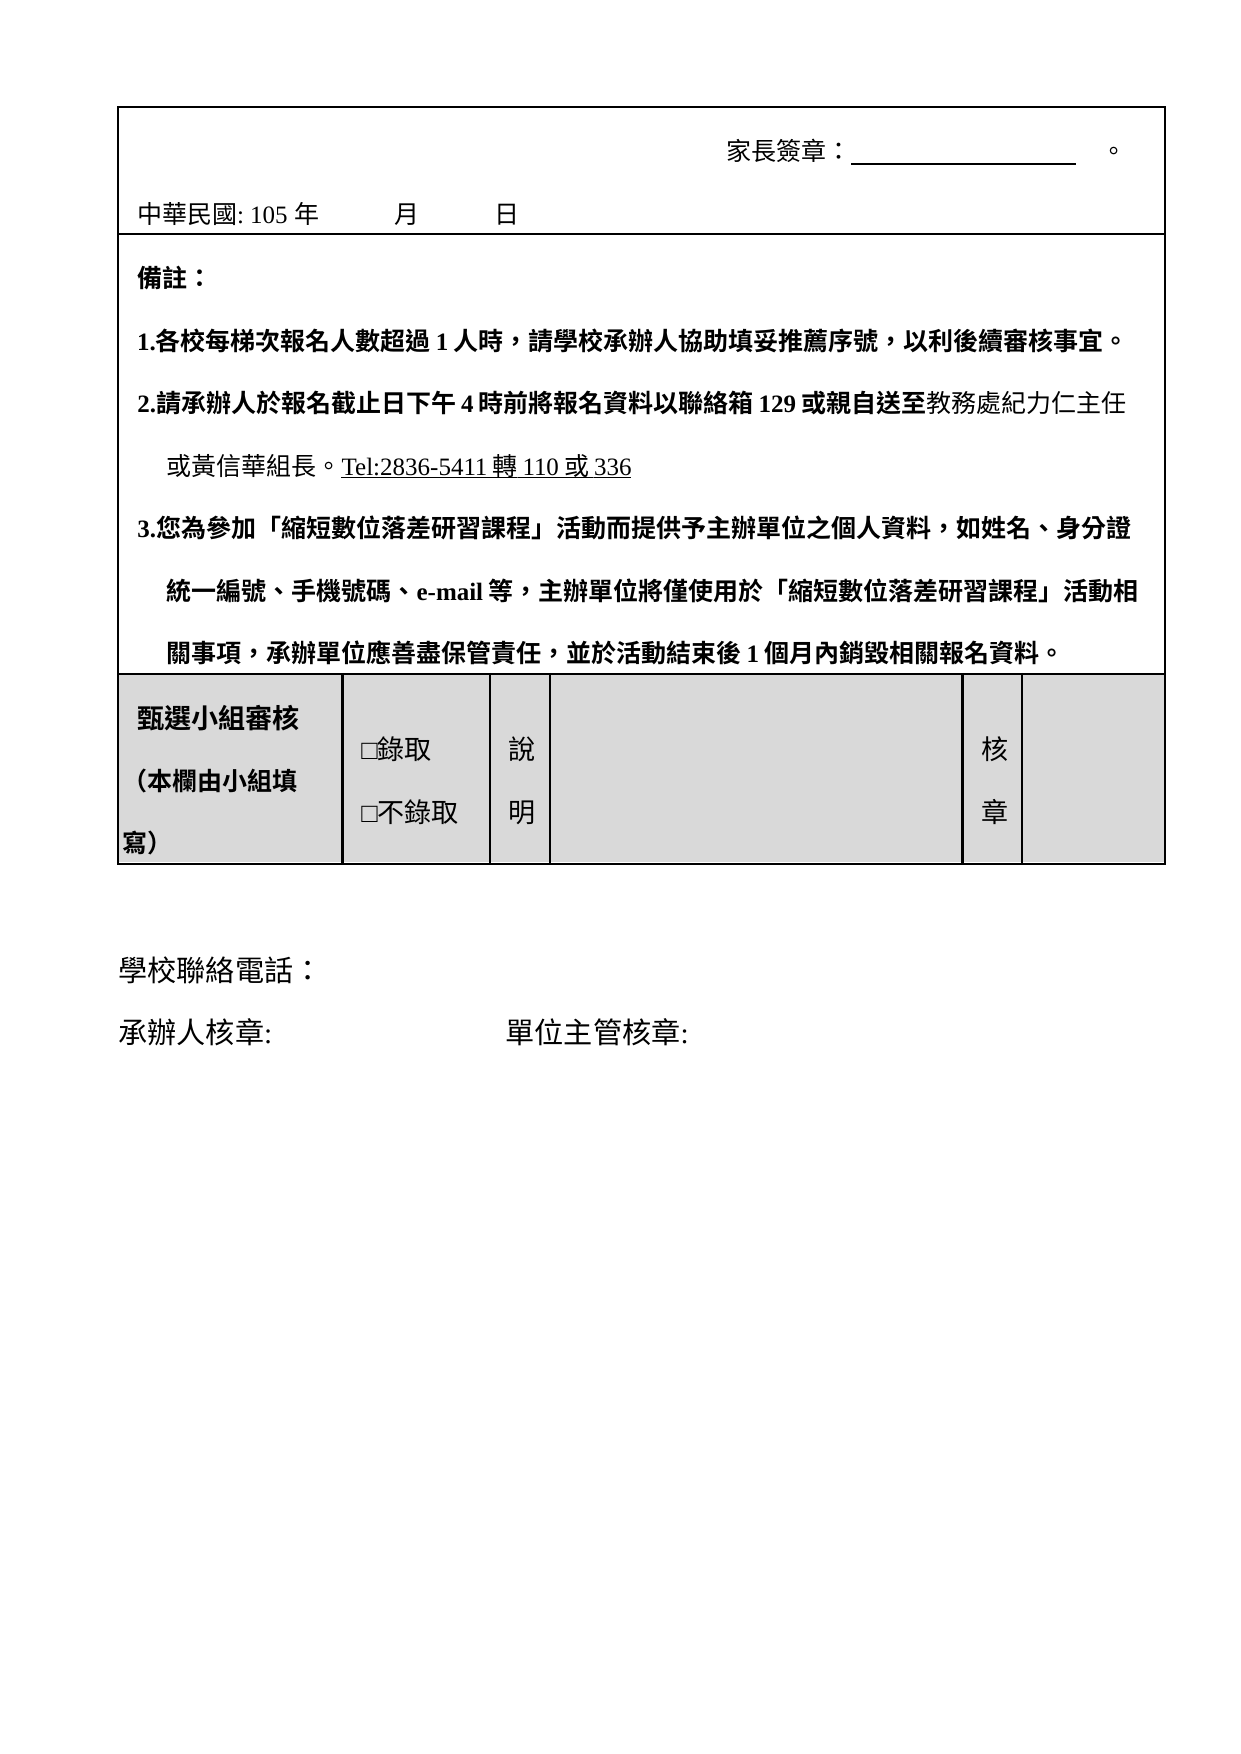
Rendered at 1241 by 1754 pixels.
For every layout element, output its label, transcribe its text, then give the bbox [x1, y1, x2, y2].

table_cell □錄取 □不錄取 [344, 675, 489, 862]
table_cell 甄選小組審核 （本欄由小組填寫） [119, 675, 341, 862]
table_cell 說 明 [491, 675, 549, 862]
table_cell [1023, 675, 1164, 862]
text 學校聯絡電話： [118, 927, 1122, 989]
table_cell 備註： 1.各校每梯次報名人數超過1人時，請學校承辦人協助填妥推薦序號，以利後續審核事宜。 2.請承辦人於報名截止日下午4時前將報名資料以聯絡箱129或親自送至教務處紀力仁主任或黃信華組長。Tel:2836-5411轉110或336 3.您為參加「縮短數位落差研習課程」活動而提供予主辦單位之個人資料，如姓名、身分證統一編號、手機號碼、e-mail等，主辦單位將僅使用於「縮短數位落差研習課程」活動相關事項，承辦單位應善盡保管責任，並於活動結束後1個月內銷毀相關報名資料。 [119, 235, 1164, 673]
table_cell 家長簽章： 。 中華民國: 105 年 月 日 [119, 108, 1164, 233]
text 承辦人核章: 單位主管核章: [118, 989, 1122, 1052]
table_cell 核 章 [964, 675, 1021, 862]
table_cell [551, 675, 961, 862]
